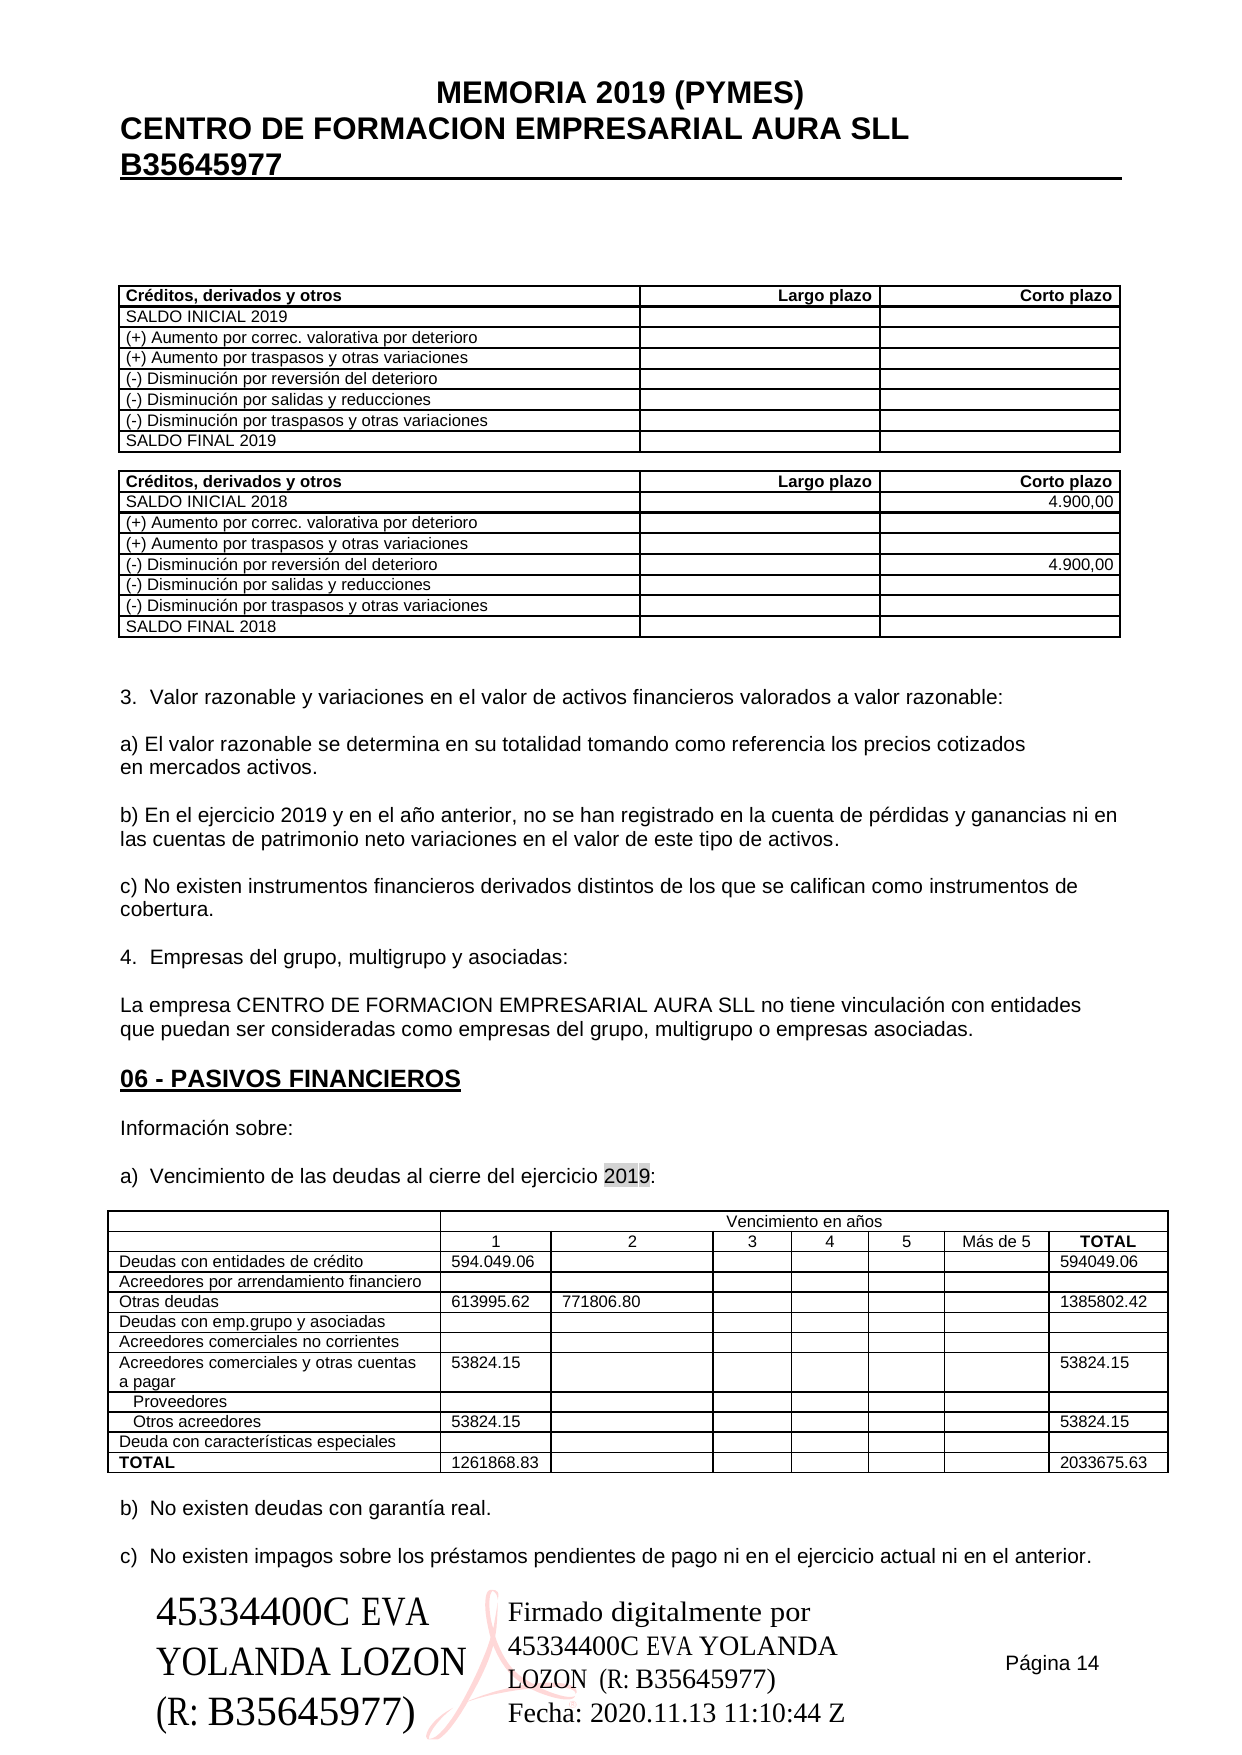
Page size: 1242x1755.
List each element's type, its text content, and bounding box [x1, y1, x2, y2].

table_cell Acreedores por arrendamiento financiero [109, 1273, 440, 1291]
table_cell [1050, 1433, 1167, 1451]
text La empresa CENTRO DE FORMACION EMPRESARIAL AURA SLL no tiene vinculación con entidades que puedan ser consideradas como empresas del grupo, multigrupo o empresas asociadas. [120, 993, 1122, 1041]
table_cell Acreedores comerciales y otras cuentas a pagar [109, 1353, 440, 1391]
table_cell [945, 1433, 1048, 1451]
table_header Créditos, derivados y otros [120, 287, 639, 305]
table_cell [441, 1433, 550, 1451]
table_cell Otras deudas [109, 1293, 440, 1311]
table_cell TOTAL [1050, 1232, 1167, 1251]
text a) El valor razonable se determina en su totalidad tomando como referencia los precios cotizados en mercados activos. [120, 733, 1053, 779]
table_cell [641, 390, 879, 409]
table_cell [792, 1413, 868, 1431]
table_cell [945, 1413, 1048, 1431]
table_cell [881, 308, 1119, 326]
table_cell [641, 411, 879, 430]
table_cell [869, 1273, 944, 1291]
table_cell SALDO INICIAL 2019 [120, 308, 639, 326]
table_cell [881, 432, 1119, 451]
table_cell [945, 1333, 1048, 1352]
text 3. Valor razonable y variaciones en el valor de activos financieros valorados a valor razonable: [120, 684, 1181, 708]
table_cell [869, 1453, 944, 1472]
table_cell Acreedores comerciales no corrientes [109, 1333, 440, 1352]
table_cell [641, 617, 879, 636]
table_header Vencimiento en años [441, 1212, 1167, 1231]
table_cell [945, 1453, 1048, 1472]
table_header Corto plazo [881, 472, 1119, 491]
table_cell [792, 1273, 868, 1291]
table_cell [552, 1273, 712, 1291]
table_cell [552, 1393, 712, 1411]
table_cell [881, 596, 1119, 615]
table_cell [552, 1353, 712, 1391]
table_cell 5 [869, 1232, 944, 1251]
table_header Largo plazo [641, 472, 879, 491]
table_cell [109, 1232, 440, 1251]
table_cell 53824.15 [441, 1353, 550, 1391]
table_cell [641, 514, 879, 532]
table_cell [945, 1313, 1048, 1331]
text 4. Empresas del grupo, multigrupo y asociadas: [120, 945, 1181, 969]
text c) No existen instrumentos financieros derivados distintos de los que se califican como instrumentos de cobertura. [120, 875, 1078, 921]
table_cell [552, 1433, 712, 1451]
text Firmado digitalmente por [508, 1595, 842, 1627]
table_cell [1050, 1313, 1167, 1331]
table_cell [641, 370, 879, 388]
table_cell SALDO FINAL 2019 [120, 432, 639, 451]
text 45334400C EVA YOLANDA LOZON (R: B35645977) Fecha: 2020.11.13 11:10:44 Z [508, 1628, 847, 1728]
table_cell [792, 1353, 868, 1391]
table_cell [714, 1453, 791, 1472]
table_cell (+) Aumento por traspasos y otras variaciones [120, 349, 639, 368]
text Información sobre: [120, 1116, 1181, 1139]
table_cell [714, 1273, 791, 1291]
table_cell [714, 1293, 791, 1311]
table_cell [945, 1393, 1048, 1411]
table_cell Deudas con emp.grupo y asociadas [109, 1313, 440, 1331]
table_cell 4.900,00 [881, 493, 1119, 511]
table_cell 4.900,00 [881, 555, 1119, 574]
table_cell [792, 1433, 868, 1451]
table_cell [714, 1353, 791, 1391]
table_cell [641, 493, 879, 511]
table_cell [881, 534, 1119, 553]
table_cell [792, 1333, 868, 1352]
table_cell 594049.06 [1050, 1252, 1167, 1271]
table_cell SALDO INICIAL 2018 [120, 493, 639, 511]
table_cell [552, 1333, 712, 1352]
table_cell 771806.80 [552, 1293, 712, 1311]
table_cell 53824.15 [1050, 1353, 1167, 1391]
table_cell Deuda con características especiales [109, 1433, 440, 1451]
table_cell Otros acreedores [109, 1413, 440, 1431]
table_cell [714, 1313, 791, 1331]
table_cell [641, 576, 879, 594]
table_header Largo plazo [641, 287, 879, 305]
table_cell [869, 1433, 944, 1451]
table_cell [869, 1393, 944, 1411]
table_cell 2 [552, 1232, 712, 1251]
table_cell [881, 514, 1119, 532]
table_cell [441, 1393, 550, 1411]
text 45334400C EVA YOLANDA LOZON (R: B35645977) [156, 1586, 476, 1734]
table_cell [869, 1413, 944, 1431]
table_cell [714, 1413, 791, 1431]
table_cell [869, 1313, 944, 1331]
table_cell 4 [792, 1232, 868, 1251]
table_cell [641, 349, 879, 368]
table_cell [869, 1252, 944, 1271]
table_cell [881, 411, 1119, 430]
table_cell [441, 1313, 550, 1331]
table_cell (-) Disminución por traspasos y otras variaciones [120, 411, 639, 430]
table_cell (+) Aumento por correc. valorativa por deterioro [120, 514, 639, 532]
table_cell [641, 328, 879, 347]
table_cell [641, 432, 879, 451]
table_cell [881, 576, 1119, 594]
table_cell [869, 1293, 944, 1311]
table_cell [881, 617, 1119, 636]
text b) En el ejercicio 2019 y en el año anterior, no se han registrado en la cuenta de pérdidas y ganancias ni en las cuentas de patrimonio neto variaciones en el valor de este tipo de activos. [120, 803, 1118, 851]
table_cell [881, 390, 1119, 409]
table_cell [792, 1252, 868, 1271]
table_cell (-) Disminución por salidas y reducciones [120, 390, 639, 409]
table_cell SALDO FINAL 2018 [120, 617, 639, 636]
table_cell [552, 1413, 712, 1431]
table_cell [641, 308, 879, 326]
table_cell [881, 328, 1119, 347]
table_cell [792, 1453, 868, 1472]
table_header Corto plazo [881, 287, 1119, 305]
text a) Vencimiento de las deudas al cierre del ejercicio 2019: [120, 1164, 1181, 1187]
table_cell [714, 1333, 791, 1352]
table_cell [792, 1313, 868, 1331]
table_cell 53824.15 [441, 1413, 550, 1431]
table_cell [881, 370, 1119, 388]
table_cell [714, 1393, 791, 1411]
text c) No existen impagos sobre los préstamos pendientes de pago ni en el ejercicio actual ni en el anterior. [120, 1543, 1181, 1566]
text 06 - PASIVOS FINANCIEROS [120, 1064, 1181, 1092]
table_cell 613995.62 [441, 1293, 550, 1311]
table_cell (-) Disminución por reversión del deterioro [120, 555, 639, 574]
table_cell [945, 1273, 1048, 1291]
table_cell 1385802.42 [1050, 1293, 1167, 1311]
table_cell [869, 1353, 944, 1391]
table_cell (+) Aumento por traspasos y otras variaciones [120, 534, 639, 553]
table_cell [1050, 1273, 1167, 1291]
table_cell (-) Disminución por salidas y reducciones [120, 576, 639, 594]
table_cell [714, 1433, 791, 1451]
table_cell (-) Disminución por reversión del deterioro [120, 370, 639, 388]
table_cell Más de 5 [945, 1232, 1048, 1251]
table_cell [945, 1252, 1048, 1271]
table_cell [552, 1252, 712, 1271]
table_cell [792, 1293, 868, 1311]
table_cell [641, 596, 879, 615]
table_header Créditos, derivados y otros [120, 472, 639, 491]
table_cell [1050, 1393, 1167, 1411]
table_cell [641, 555, 879, 574]
table_cell [441, 1273, 550, 1291]
table_cell [881, 349, 1119, 368]
table_cell [714, 1252, 791, 1271]
table_cell [945, 1293, 1048, 1311]
table_cell [945, 1353, 1048, 1391]
table_cell 53824.15 [1050, 1413, 1167, 1431]
table_cell [792, 1393, 868, 1411]
text b) No existen deudas con garantía real. [120, 1496, 1181, 1519]
table_cell [441, 1333, 550, 1352]
table_cell Deudas con entidades de crédito [109, 1252, 440, 1271]
table_cell 3 [714, 1232, 791, 1251]
text Página 14 [1005, 1651, 1181, 1674]
table_cell Proveedores [109, 1393, 440, 1411]
table_cell 1 [441, 1232, 550, 1251]
table_cell [641, 534, 879, 553]
table_cell 1261868.83 [441, 1453, 550, 1472]
table_cell TOTAL [109, 1453, 440, 1472]
table_cell (-) Disminución por traspasos y otras variaciones [120, 596, 639, 615]
table_cell [552, 1313, 712, 1331]
table_header [109, 1212, 440, 1231]
table_cell [869, 1333, 944, 1352]
table_cell 2033675.63 [1050, 1453, 1167, 1472]
table_cell [1050, 1333, 1167, 1352]
table_cell (+) Aumento por correc. valorativa por deterioro [120, 328, 639, 347]
table_cell 594.049.06 [441, 1252, 550, 1271]
table_cell [552, 1453, 712, 1472]
